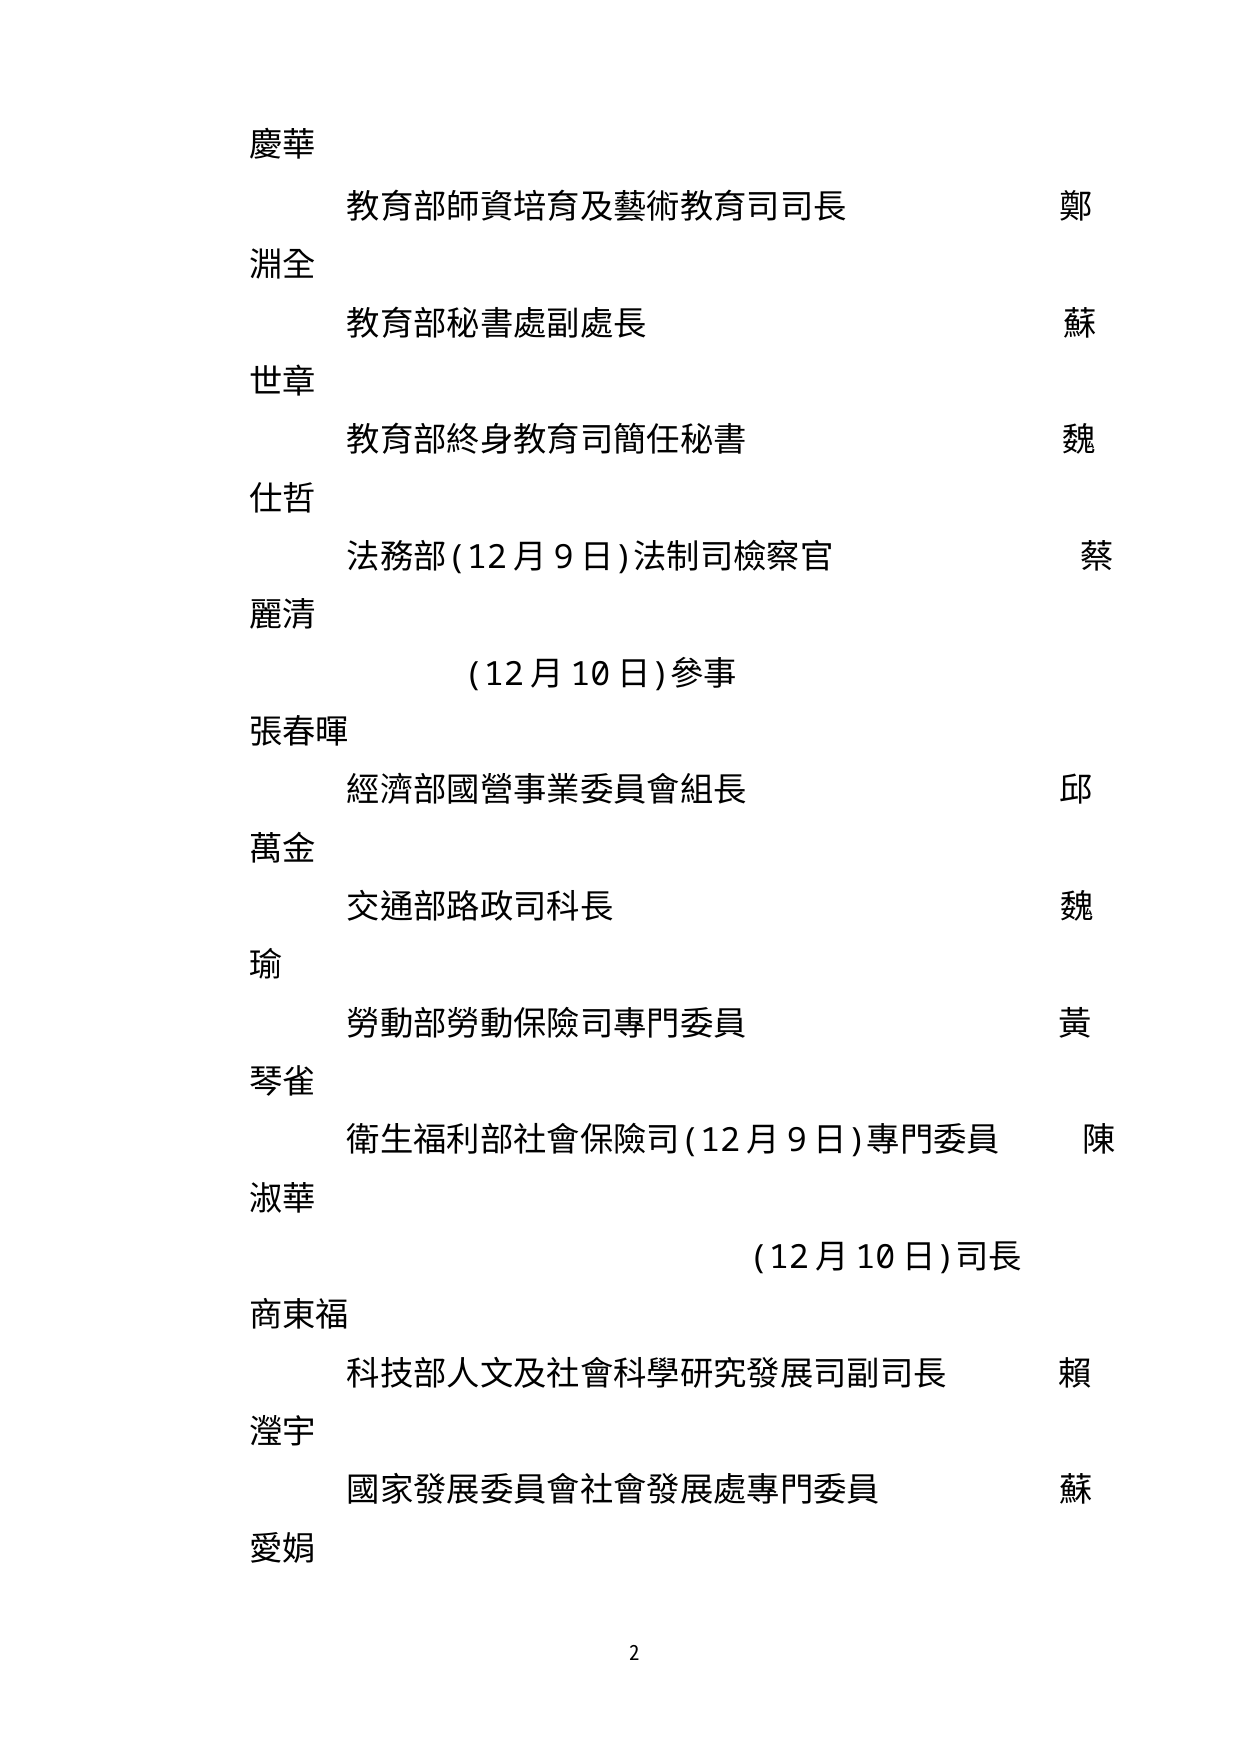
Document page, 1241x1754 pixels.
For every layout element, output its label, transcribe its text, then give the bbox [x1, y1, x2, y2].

text 勞動部勞動保險司專門委員 黃琴雀 [148, 987, 1122, 1104]
text 國家發展委員會社會發展處專門委員 蘇愛娟 [148, 1454, 1122, 1571]
text 科技部人文及社會科學研究發展司副司長 賴瀅宇 [148, 1337, 1122, 1454]
text 衛生福利部社會保險司(12月9日)專門委員 陳淑華 [148, 1104, 1122, 1221]
text 慶華 [148, 112, 1122, 171]
text 經濟部國營事業委員會組長 邱萬金 [148, 754, 1122, 871]
text 教育部秘書處副處長 蘇世章 [148, 287, 1122, 404]
text (12月10日)司長 商東福 [148, 1221, 1122, 1337]
text (12月10日)參事 張春暉 [148, 637, 1122, 754]
text 交通部路政司科長 魏 瑜 [148, 871, 1122, 987]
text 教育部終身教育司簡任秘書 魏仕哲 [148, 404, 1122, 521]
text 教育部師資培育及藝術教育司司長 鄭淵全 [148, 171, 1122, 287]
text 法務部(12月9日)法制司檢察官 蔡麗清 [148, 521, 1122, 637]
